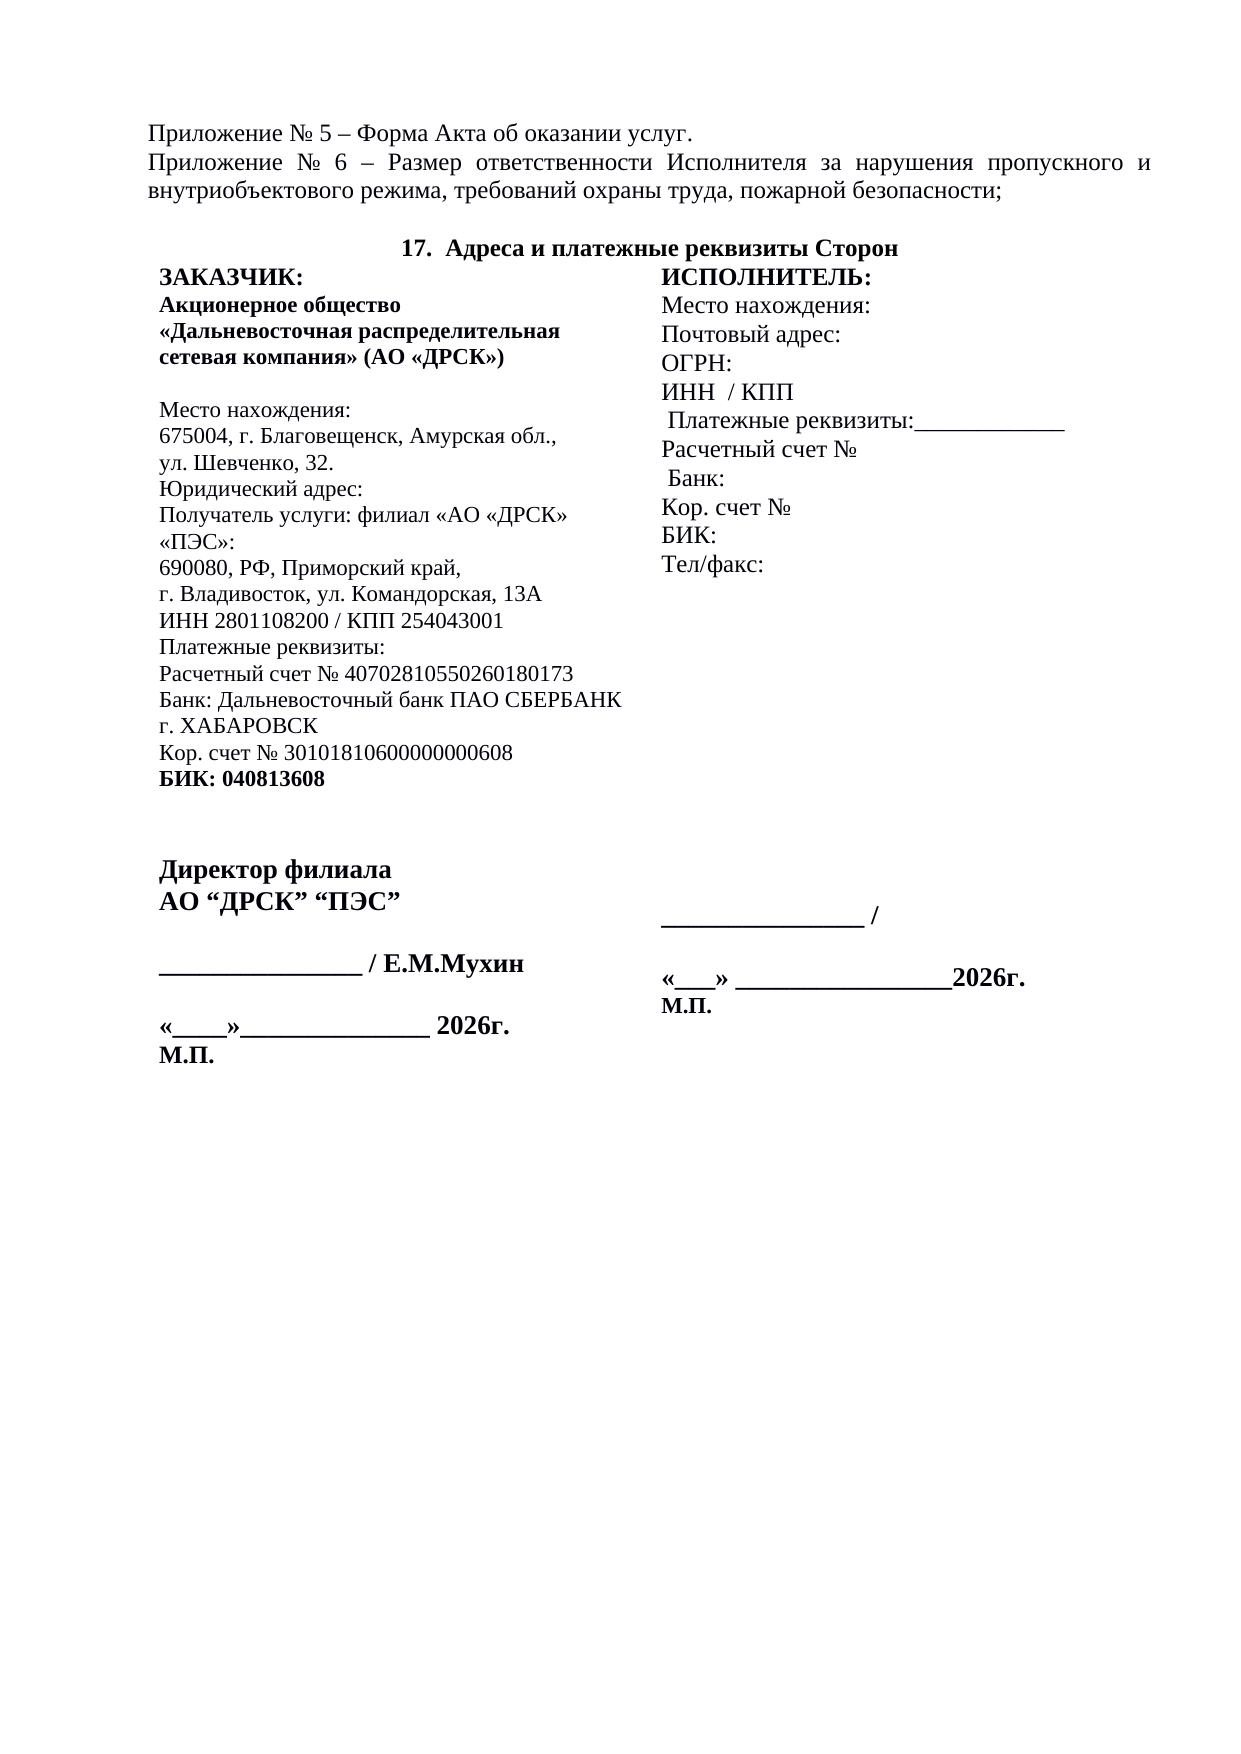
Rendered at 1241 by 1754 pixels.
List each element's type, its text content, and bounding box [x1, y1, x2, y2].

list Адреса и платежные реквизиты Сторон [148, 233, 1152, 262]
text Приложение № 5 – Форма Акта об оказании услуг. [148, 118, 1152, 147]
table_header ИСПОЛНИТЕЛЬ: [650, 262, 1133, 291]
table_cell Место нахождения: Почтовый адрес: ОГРН: ИНН / КПП Платежные реквизиты:____________ Расчетный счет № Банк: Кор. счет № БИК: Тел/факс: _______________ / «___» ________________2026г. М.П. [650, 291, 1133, 1069]
table_header ЗАКАЗЧИК: [148, 262, 650, 291]
text Приложение № 6 – Размер ответственности Исполнителя за нарушения пропускного и внутриобъектового режима, требований охраны труда, пожарной безопасности; [148, 147, 1152, 204]
table_cell Акционерное общество «Дальневосточная распределительная сетевая компания» (АО «ДРСК») Место нахождения: 675004, г. Благовещенск, Амурская обл., ул. Шевченко, 32. Юридический адрес: Получатель услуги: филиал «АО «ДРСК» «ПЭС»: 690080, РФ, Приморский край, г. Владивосток, ул. Командорская, 13А ИНН 2801108200 / КПП 254043001 Платежные реквизиты: Расчетный счет № 40702810550260180173 Банк: Дальневосточный банк ПАО СБЕРБАНК г. ХАБАРОВСК Кор. счет № 30101810600000000608 БИК: 040813608 Директор филиала АО “ДРСК” “ПЭС” _______________ / Е.М.Мухин «____»______________ 2026г. М.П. [148, 291, 650, 1069]
